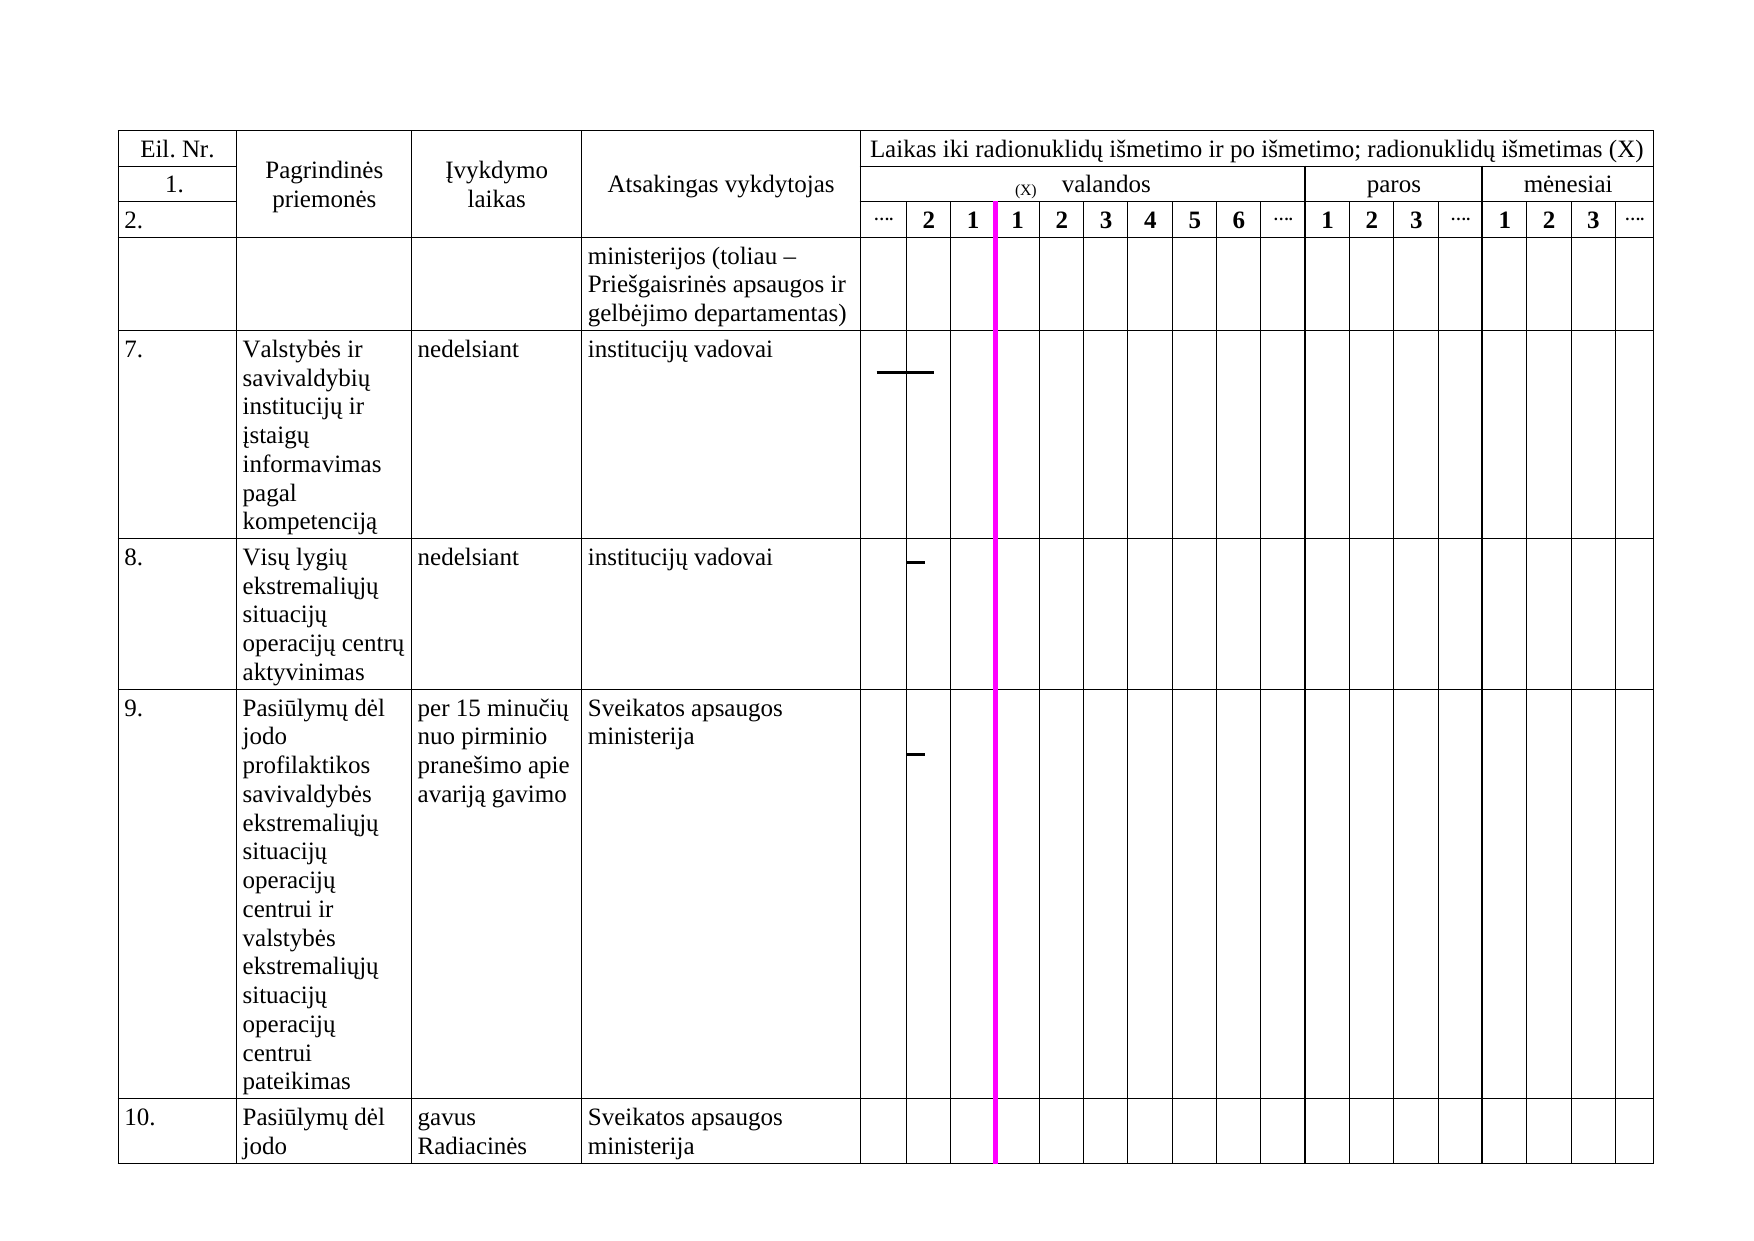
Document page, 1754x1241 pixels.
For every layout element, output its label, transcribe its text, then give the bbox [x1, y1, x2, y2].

table_cell 1 [998, 202, 1039, 237]
table_cell 1 [1306, 202, 1349, 237]
table_cell [998, 539, 1039, 689]
table_cell Sveikatos apsaugos ministerija [582, 690, 860, 1098]
table_cell [1527, 690, 1571, 1098]
table_cell [1261, 238, 1304, 330]
table_cell 6 [1217, 202, 1260, 237]
table_cell [1439, 1099, 1481, 1162]
table_cell [1128, 690, 1172, 1098]
table_cell [1173, 690, 1216, 1098]
table_cell [998, 238, 1039, 330]
table_cell [1084, 238, 1127, 330]
table_cell institucijų vadovai [582, 331, 860, 538]
table_cell nedelsiant [412, 539, 581, 689]
table_cell 7. [119, 331, 236, 538]
table_cell [1173, 238, 1216, 330]
table_cell [907, 539, 950, 689]
table_cell [861, 690, 906, 1098]
table_cell 3 [1572, 202, 1615, 237]
table_cell Sveikatos apsaugos ministerija [582, 1099, 860, 1162]
table_cell [1350, 238, 1393, 330]
table_cell [1616, 539, 1653, 689]
table_cell 9. [119, 690, 236, 1098]
table_cell [1040, 238, 1083, 330]
table_cell [998, 331, 1039, 538]
table_cell [1527, 1099, 1571, 1162]
table_cell …. [1439, 202, 1481, 237]
table_cell 2 [907, 202, 950, 237]
table_header Eil. Nr. [119, 131, 236, 166]
table_cell 2 [1350, 202, 1393, 237]
table_cell [1439, 238, 1481, 330]
table_cell [1128, 238, 1172, 330]
table_cell [951, 331, 993, 538]
table_cell Visų lygių ekstremaliųjų situacijų operacijų centrų aktyvinimas [237, 539, 411, 689]
table_cell [1084, 690, 1127, 1098]
table_cell 1 [1483, 202, 1526, 237]
table_header Pagrindinės priemonės [237, 131, 411, 237]
table_cell [1394, 1099, 1438, 1162]
table_cell [998, 690, 1039, 1098]
table_cell ministerijos (toliau – Priešgaisrinės apsaugos ir gelbėjimo departamentas) [582, 238, 860, 330]
table_cell [1084, 539, 1127, 689]
table_header Atsakingas vykdytojas [582, 131, 860, 237]
table_cell [1350, 690, 1393, 1098]
table_cell [1261, 690, 1304, 1098]
table_cell [861, 539, 906, 689]
table_cell [412, 238, 581, 330]
table_cell …. [1261, 202, 1304, 237]
table_cell 10. [119, 1099, 236, 1162]
table_cell [1173, 539, 1216, 689]
table_cell Pasiūlymų dėl jodo profilaktikos savivaldybės ekstremaliųjų situacijų operacijų centrui ir valstybės ekstremaliųjų situacijų operacijų centrui pateikimas [237, 690, 411, 1098]
table_cell [1128, 539, 1172, 689]
table_cell [1128, 331, 1172, 538]
table_cell [861, 238, 906, 330]
table_cell mėnesiai [1483, 167, 1653, 201]
table_cell [951, 238, 993, 330]
table_cell [907, 1099, 950, 1162]
table_cell [1261, 1099, 1304, 1162]
table_cell [1261, 539, 1304, 689]
table_cell per 15 minučių nuo pirminio pranešimo apie avariją gavimo [412, 690, 581, 1098]
table_cell [1306, 1099, 1349, 1162]
table_cell [1439, 539, 1481, 689]
table_cell [1217, 690, 1260, 1098]
table_cell [1306, 238, 1349, 330]
table_cell [1040, 331, 1083, 538]
table_cell [1084, 1099, 1127, 1162]
table_cell [1483, 690, 1526, 1098]
table_cell 3 [1394, 202, 1438, 237]
table_cell [1261, 331, 1304, 538]
table_header Įvykdymo laikas [412, 131, 581, 237]
table_cell 2. [119, 202, 236, 237]
table_cell [1572, 331, 1615, 538]
table_cell [907, 690, 950, 1098]
table_cell [1040, 539, 1083, 689]
table_cell Pasiūlymų dėl jodo [237, 1099, 411, 1162]
table_cell [1483, 331, 1526, 538]
table_cell [1572, 238, 1615, 330]
table_cell 1. [119, 167, 236, 201]
table_cell [861, 331, 906, 538]
table_cell [119, 238, 236, 330]
table_cell [1616, 690, 1653, 1098]
table_cell [1217, 331, 1260, 538]
table_cell institucijų vadovai [582, 539, 860, 689]
table_cell (X) valandos [861, 167, 1304, 201]
table_cell [1572, 539, 1615, 689]
table_cell [907, 238, 950, 330]
table_cell [1483, 238, 1526, 330]
table_cell [1217, 539, 1260, 689]
table_cell 2 [1527, 202, 1571, 237]
table_cell [1483, 539, 1526, 689]
table_cell [1483, 1099, 1526, 1162]
table_cell …. [1616, 202, 1653, 237]
table_cell [1394, 331, 1438, 538]
table_cell …. [861, 202, 906, 237]
table_cell [1173, 1099, 1216, 1162]
table_cell [951, 690, 993, 1098]
table_cell [1439, 331, 1481, 538]
table_cell [1217, 1099, 1260, 1162]
table_cell [1350, 1099, 1393, 1162]
table_cell [1350, 539, 1393, 689]
table_cell paros [1306, 167, 1481, 201]
table_cell [1306, 331, 1349, 538]
table_cell [998, 1099, 1039, 1162]
table_cell 3 [1084, 202, 1127, 237]
table_cell 4 [1128, 202, 1172, 237]
table_cell [1572, 1099, 1615, 1162]
table_cell [1527, 539, 1571, 689]
table_cell [1040, 690, 1083, 1098]
table_cell [237, 238, 411, 330]
table_cell [1527, 238, 1571, 330]
table_cell [1394, 690, 1438, 1098]
table_cell [1572, 690, 1615, 1098]
table_cell [1439, 690, 1481, 1098]
table_cell [1527, 331, 1571, 538]
table_cell gavus Radiacinės [412, 1099, 581, 1162]
table_cell Valstybės ir savivaldybių institucijų ir įstaigų informavimas pagal kompetenciją [237, 331, 411, 538]
table_cell 5 [1173, 202, 1216, 237]
table_cell [1616, 1099, 1653, 1162]
table_cell [1394, 238, 1438, 330]
table_cell [1616, 238, 1653, 330]
table_cell [1306, 690, 1349, 1098]
table_cell [1306, 539, 1349, 689]
table_cell [1616, 331, 1653, 538]
table_cell [1040, 1099, 1083, 1162]
table_cell [907, 331, 950, 538]
table_cell [1128, 1099, 1172, 1162]
table_cell [1173, 331, 1216, 538]
table_cell 2 [1040, 202, 1083, 237]
table_header Laikas iki radionuklidų išmetimo ir po išmetimo; radionuklidų išmetimas (X) [861, 131, 1653, 166]
table_cell [1394, 539, 1438, 689]
table_cell nedelsiant [412, 331, 581, 538]
table_cell 8. [119, 539, 236, 689]
table_cell [1350, 331, 1393, 538]
table_cell [951, 1099, 993, 1162]
table_cell 1 [951, 202, 993, 237]
table_cell [951, 539, 993, 689]
table_cell [1084, 331, 1127, 538]
table_cell [1217, 238, 1260, 330]
table_cell [861, 1099, 906, 1162]
